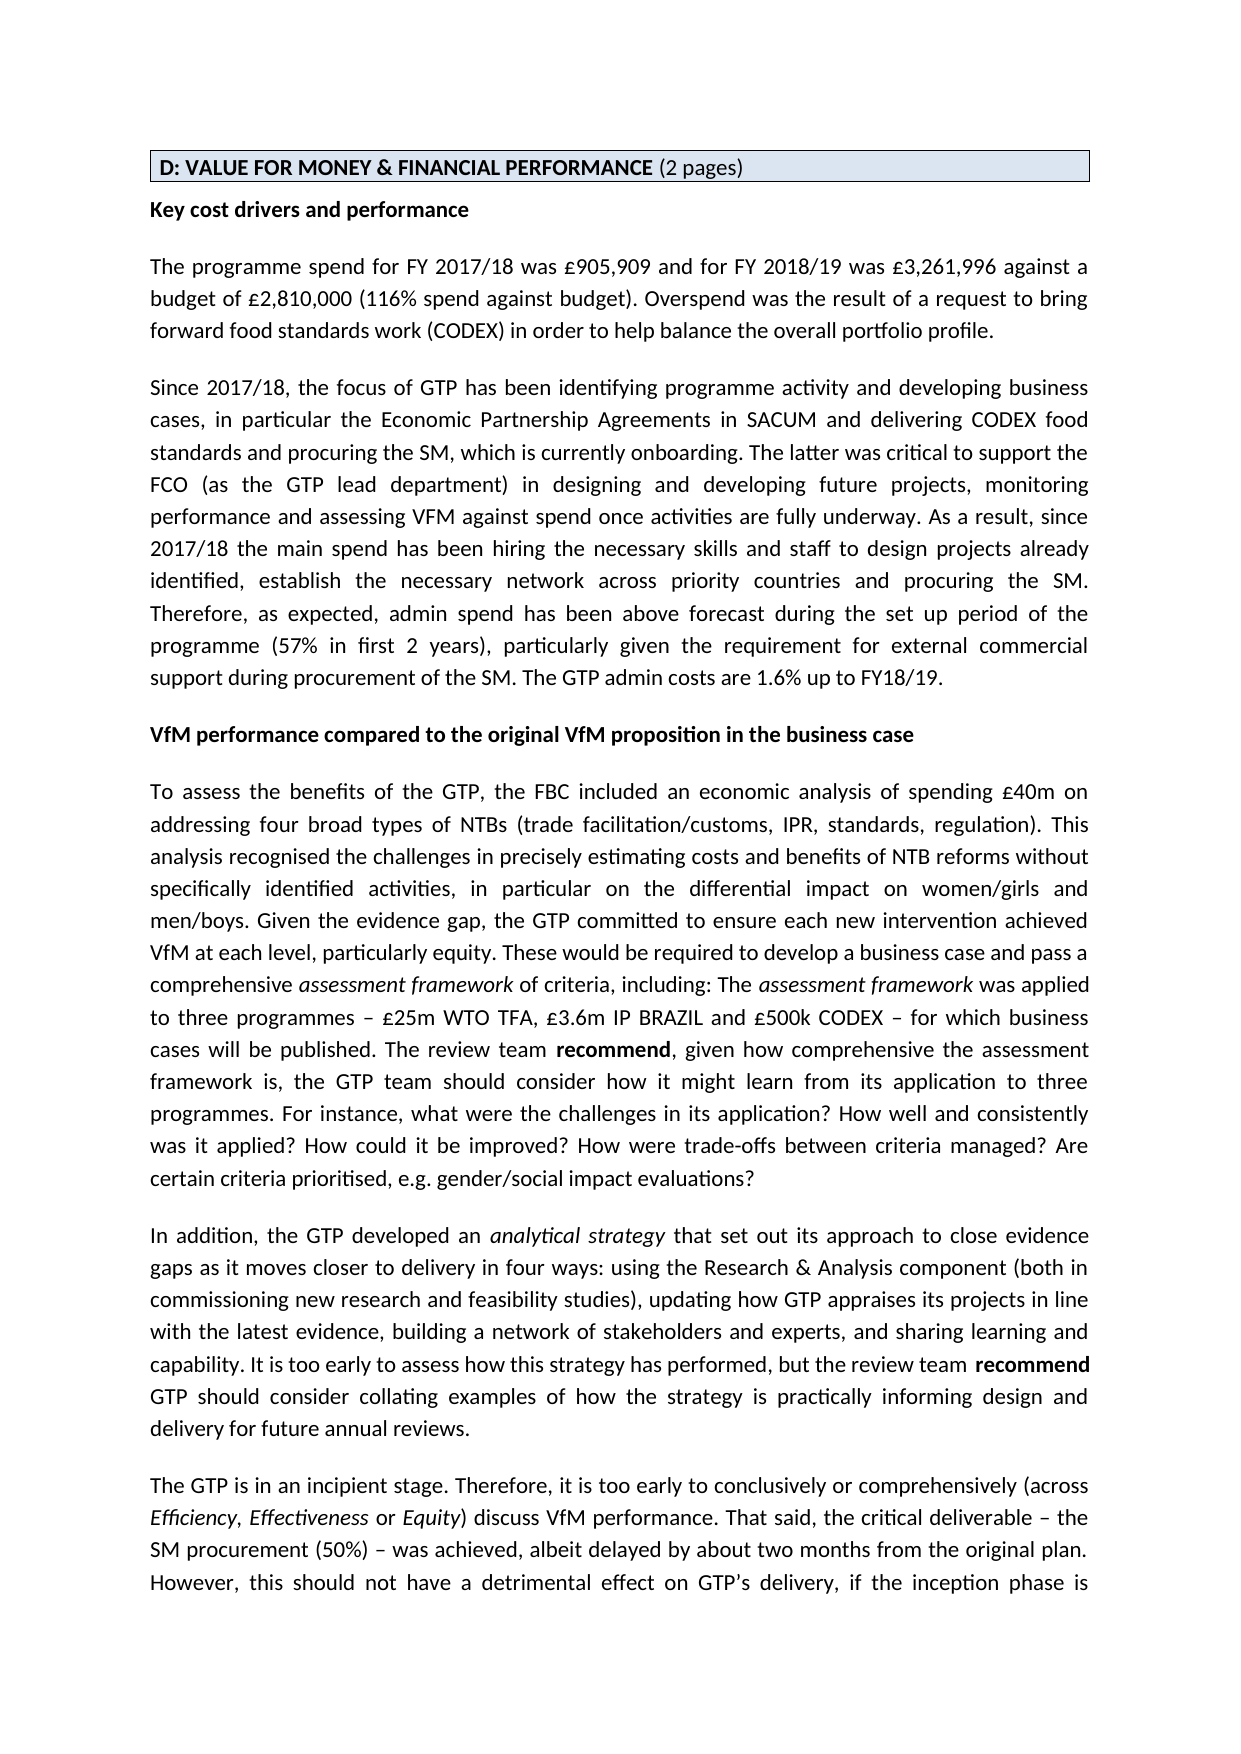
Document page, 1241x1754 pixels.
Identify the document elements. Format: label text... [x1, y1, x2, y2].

text The GTP is in an incipient stage. Therefore, it is too early to conclusively or comprehensively (across Efficiency, Effectiveness or Equity) discuss VfM performance. That said, the critical deliverable – the SM procurement (50%) – was achieved, albeit delayed by about two months from the original plan. However, this should not have a detrimental effect on GTP’s delivery, if the inception phase is [150, 1471, 1090, 1596]
subtitle D: VALUE FOR MONEY & FINANCIAL PERFORMANCE (2 pages) [151, 151, 1089, 181]
text VfM performance compared to the original VfM proposition in the business case [150, 720, 1090, 748]
text Key cost drivers and performance [150, 195, 1090, 223]
text To assess the benefits of the GTP, the FBC included an economic analysis of spending £40m on addressing four broad types of NTBs (trade facilitation/customs, IPR, standards, regulation). This analysis recognised the challenges in precisely estimating costs and benefits of NTB reforms without specifically identified activities, in particular on the differential impact on women/girls and men/boys. Given the evidence gap, the GTP committed to ensure each new intervention achieved VfM at each level, particularly equity. These would be required to develop a business case and pass a comprehensive assessment framework of criteria, including: The assessment framework was applied to three programmes – £25m WTO TFA, £3.6m IP BRAZIL and £500k CODEX – for which business cases will be published. The review team recommend, given how comprehensive the assessment framework is, the GTP team should consider how it might learn from its application to three programmes. For instance, what were the challenges in its application? How well and consistently was it applied? How could it be improved? How were trade-offs between criteria managed? Are certain criteria prioritised, e.g. gender/social impact evaluations? [150, 777, 1090, 1192]
text In addition, the GTP developed an analytical strategy that set out its approach to close evidence gaps as it moves closer to delivery in four ways: using the Research & Analysis component (both in commissioning new research and feasibility studies), updating how GTP appraises its projects in line with the latest evidence, building a network of stakeholders and experts, and sharing learning and capability. It is too early to assess how this strategy has performed, but the review team recommend GTP should consider collating examples of how the strategy is practically informing design and delivery for future annual reviews. [150, 1221, 1090, 1442]
text Since 2017/18, the focus of GTP has been identifying programme activity and developing business cases, in particular the Economic Partnership Agreements in SACUM and delivering CODEX food standards and procuring the SM, which is currently onboarding. The latter was critical to support the FCO (as the GTP lead department) in designing and developing future projects, monitoring performance and assessing VFM against spend once activities are fully underway. As a result, since 2017/18 the main spend has been hiring the necessary skills and staff to design projects already identified, establish the necessary network across priority countries and procuring the SM. Therefore, as expected, admin spend has been above forecast during the set up period of the programme (57% in first 2 years), particularly given the requirement for external commercial support during procurement of the SM. The GTP admin costs are 1.6% up to FY18/19. [150, 373, 1090, 691]
text The programme spend for FY 2017/18 was £905,909 and for FY 2018/19 was £3,261,996 against a budget of £2,810,000 (116% spend against budget). Overspend was the result of a request to bring forward food standards work (CODEX) in order to help balance the overall portfolio profile. [150, 252, 1090, 344]
